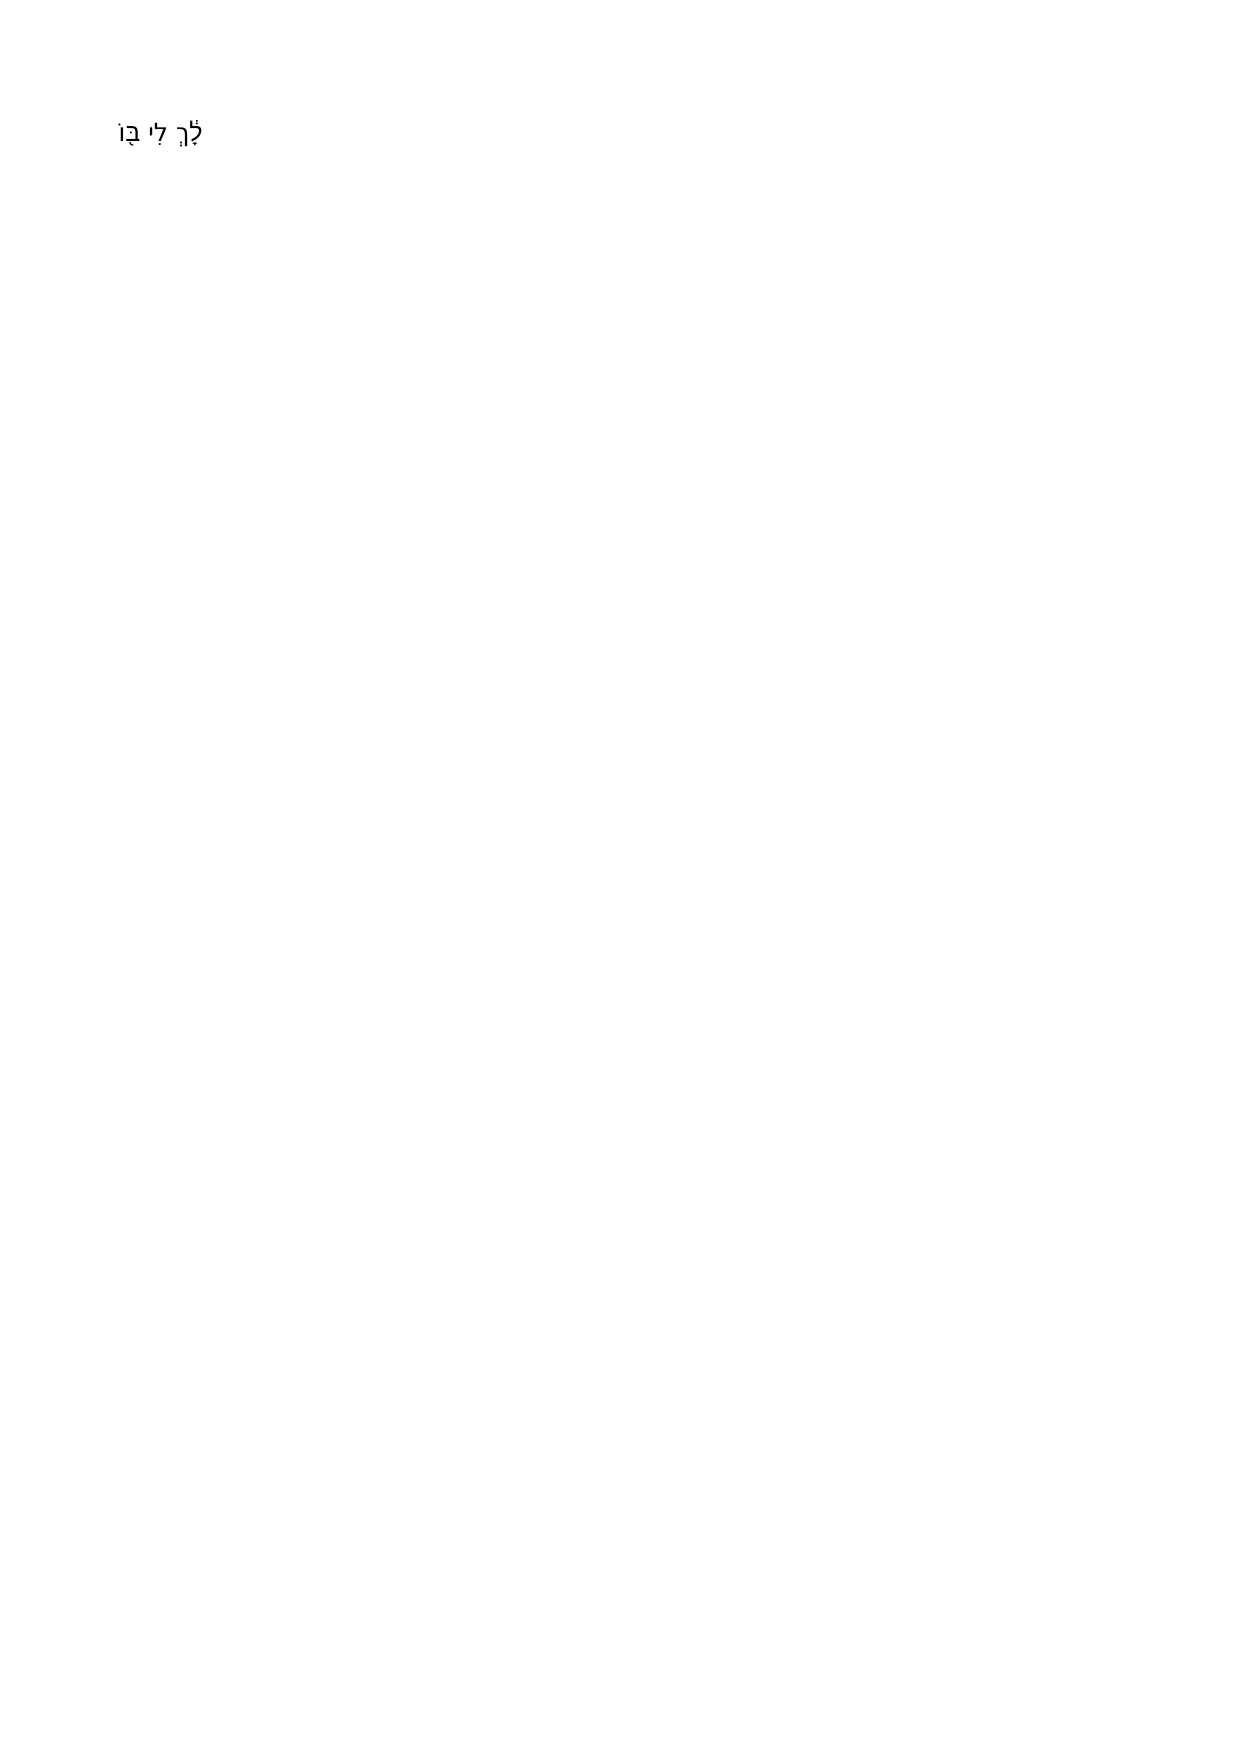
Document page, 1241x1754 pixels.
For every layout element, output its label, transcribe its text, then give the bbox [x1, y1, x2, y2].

text לָ֔ךְ לִי בּ֖וֹ [118, 118, 1122, 147]
